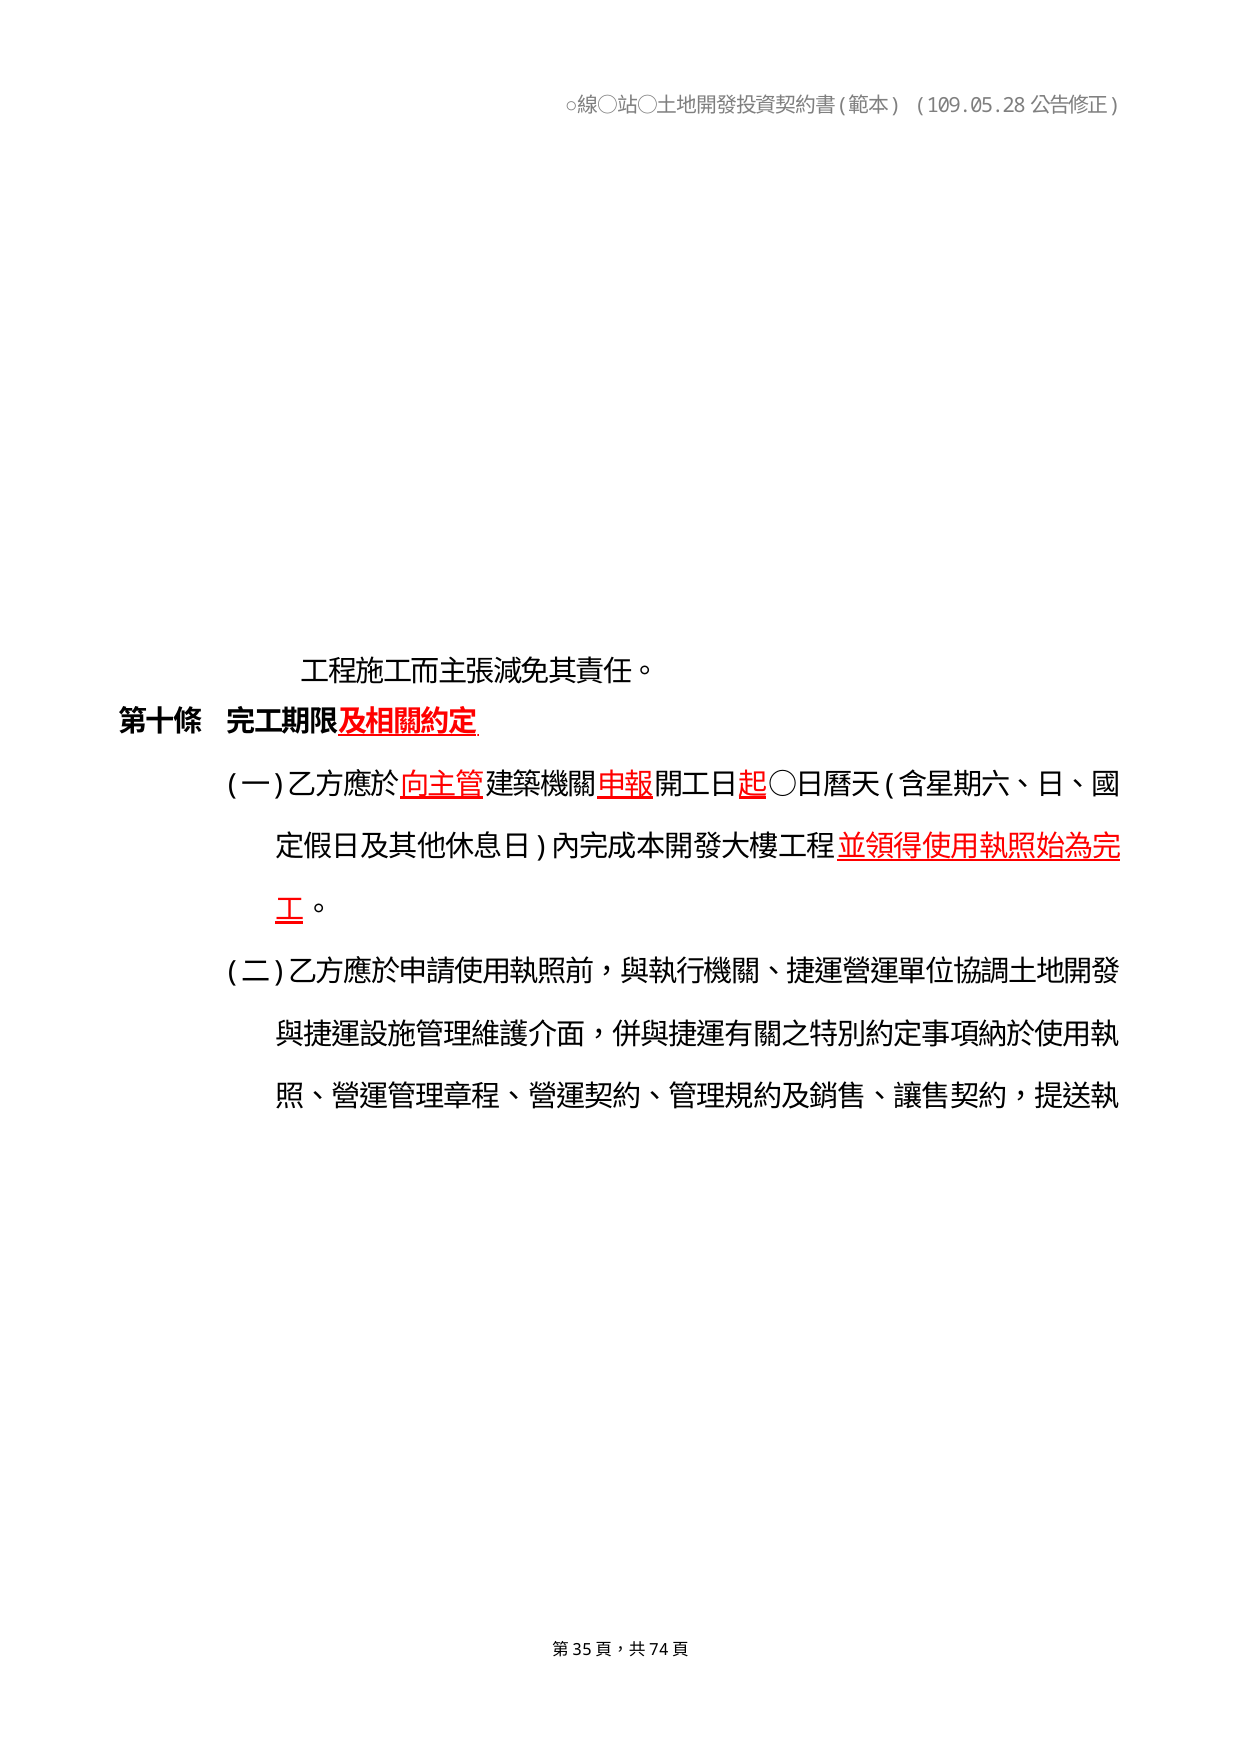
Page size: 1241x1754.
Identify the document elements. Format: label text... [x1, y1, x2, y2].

text (一)乙方應於向主管建築機關申報開工日起○日曆天(含星期六、日、國定假日及其他休息日)內完成本開發大樓工程並領得使用執照始為完工。 [223, 740, 1122, 927]
text (二)乙方應於申請使用執照前，與執行機關、捷運營運單位協調土地開發與捷運設施管理維護介面，併與捷運有關之特別約定事項納於使用執照、營運管理章程、營運契約、管理規約及銷售、讓售契約，提送執 [223, 927, 1122, 1115]
text 工程施工而主張減免其責任。 [223, 627, 1122, 690]
text 第十條 完工期限及相關約定 [118, 690, 1122, 740]
